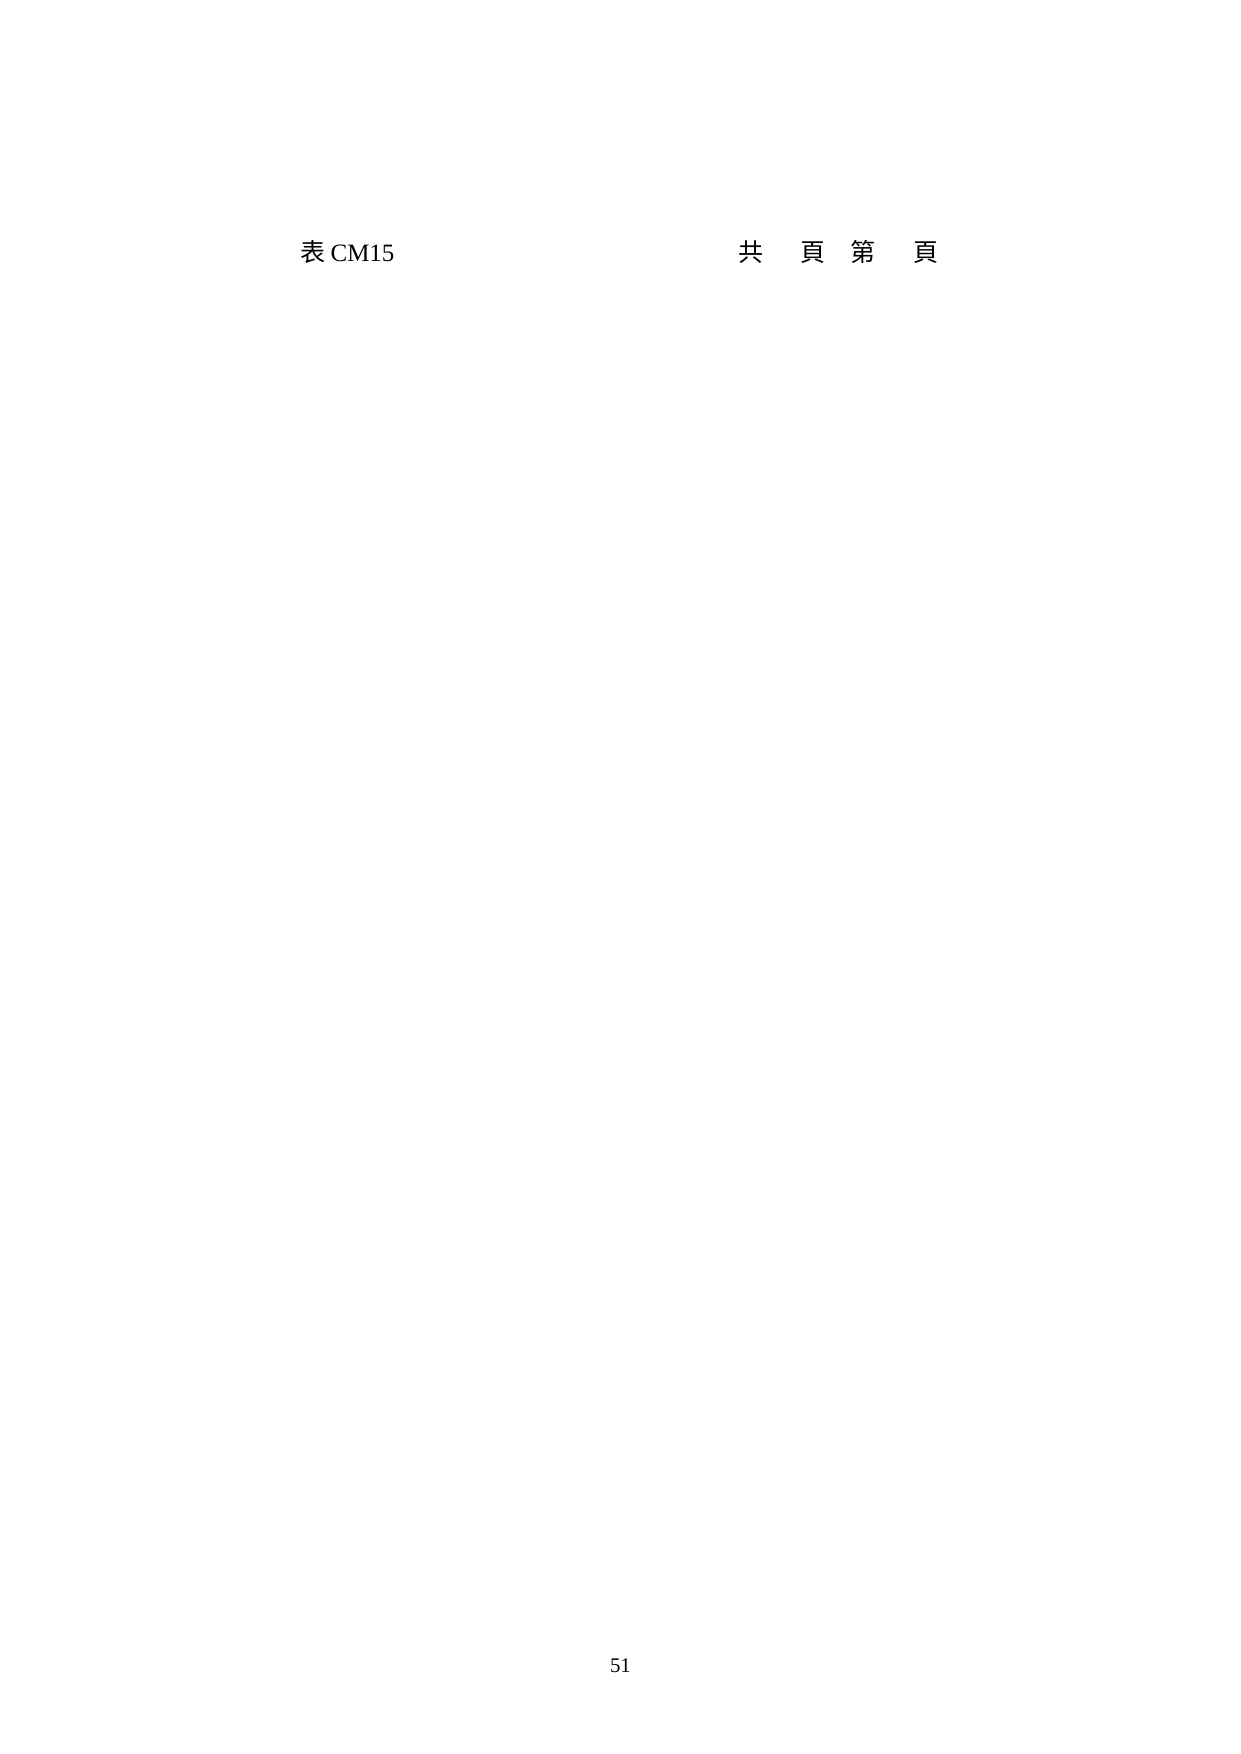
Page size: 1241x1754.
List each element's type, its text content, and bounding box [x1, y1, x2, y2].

text 表CM15 共 頁 第 頁 [52, 209, 1186, 271]
